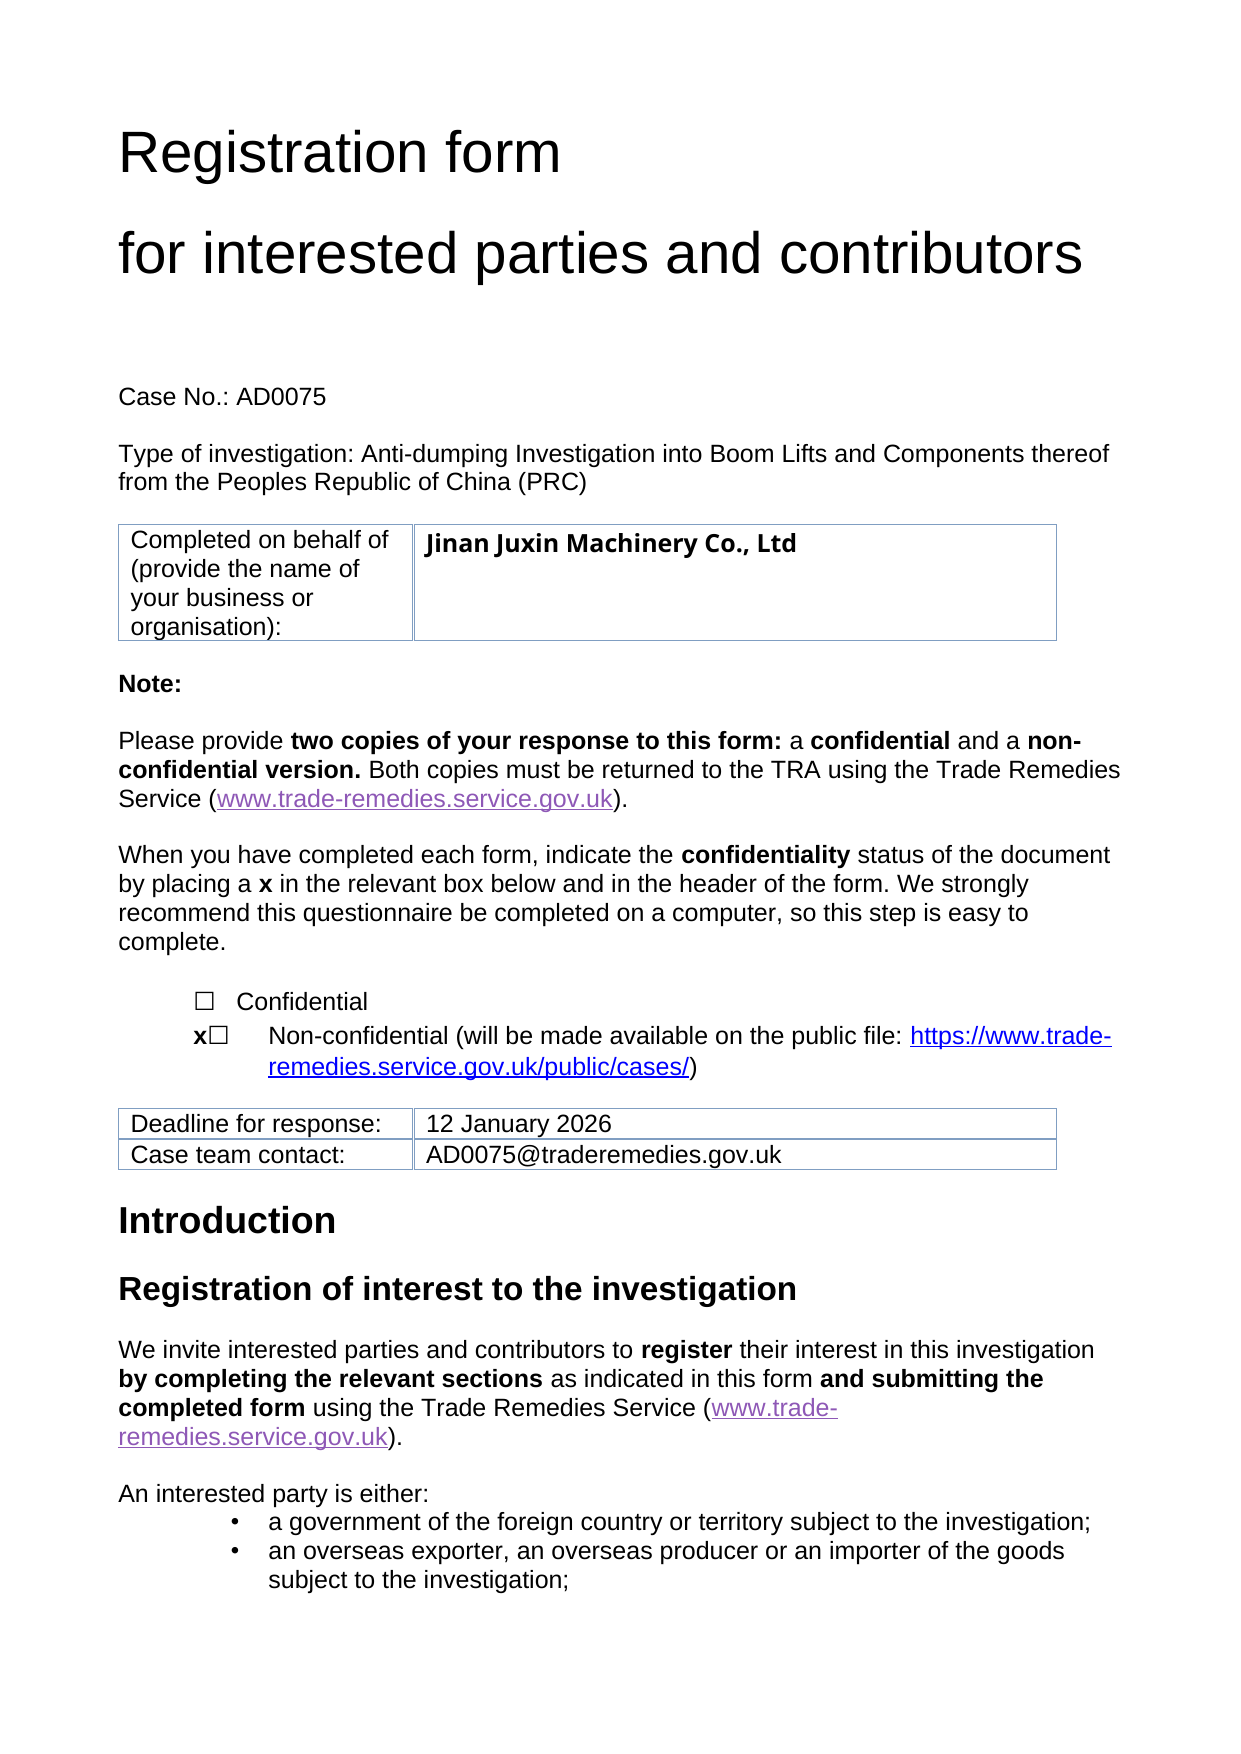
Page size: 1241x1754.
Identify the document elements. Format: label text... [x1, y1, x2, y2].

table_header Jinan Juxin Machinery Co., Ltd [415, 525, 1056, 640]
text Please provide two copies of your response to this form: a confidential and a non-confidential version. Both copies must be returned to the TRA using the Trade Remedies Service (www.trade-remedies.service.gov.uk). [118, 726, 1122, 812]
text ☐ Confidential [118, 983, 1122, 1017]
text We invite interested parties and contributors to register their interest in this investigation by completing the relevant sections as indicated in this form and submitting the completed form using the Trade Remedies Service (www.trade-remedies.service.gov.uk). [118, 1336, 1122, 1451]
text Note: [118, 669, 1122, 698]
text Type of investigation: Anti-dumping Investigation into Boom Lifts and Components thereof from the Peoples Republic of China (PRC) [118, 439, 1122, 496]
list an overseas exporter, an overseas producer or an importer of the goods subject to the investigation; [231, 1536, 1122, 1594]
table_header Deadline for response: [119, 1109, 412, 1138]
text An interested party is either: [118, 1478, 1122, 1507]
text When you have completed each form, indicate the confidentiality status of the document by placing a x in the relevant box below and in the header of the form. We strongly recommend this questionnaire be completed on a computer, so this step is easy to complete. [118, 840, 1122, 955]
table_cell AD0075@traderemedies.gov.uk [415, 1140, 1056, 1169]
text Registration form for interested parties and contributors [118, 118, 1122, 286]
table_header 12 January 2026 [415, 1109, 1056, 1138]
text Case No.: AD0075 [118, 382, 1122, 411]
table_cell Case team contact: [119, 1140, 412, 1169]
text x☐ Non-confidential (will be made available on the public file: https://www.trade-remedies.service.gov.uk/public/cases/) [193, 1017, 1122, 1080]
text Introduction [118, 1198, 1122, 1241]
list a government of the foreign country or territory subject to the investigation; [231, 1507, 1122, 1536]
table_header Completed on behalf of (provide the name of your business or organisation): [119, 525, 412, 640]
text Registration of interest to the investigation [118, 1269, 1122, 1307]
